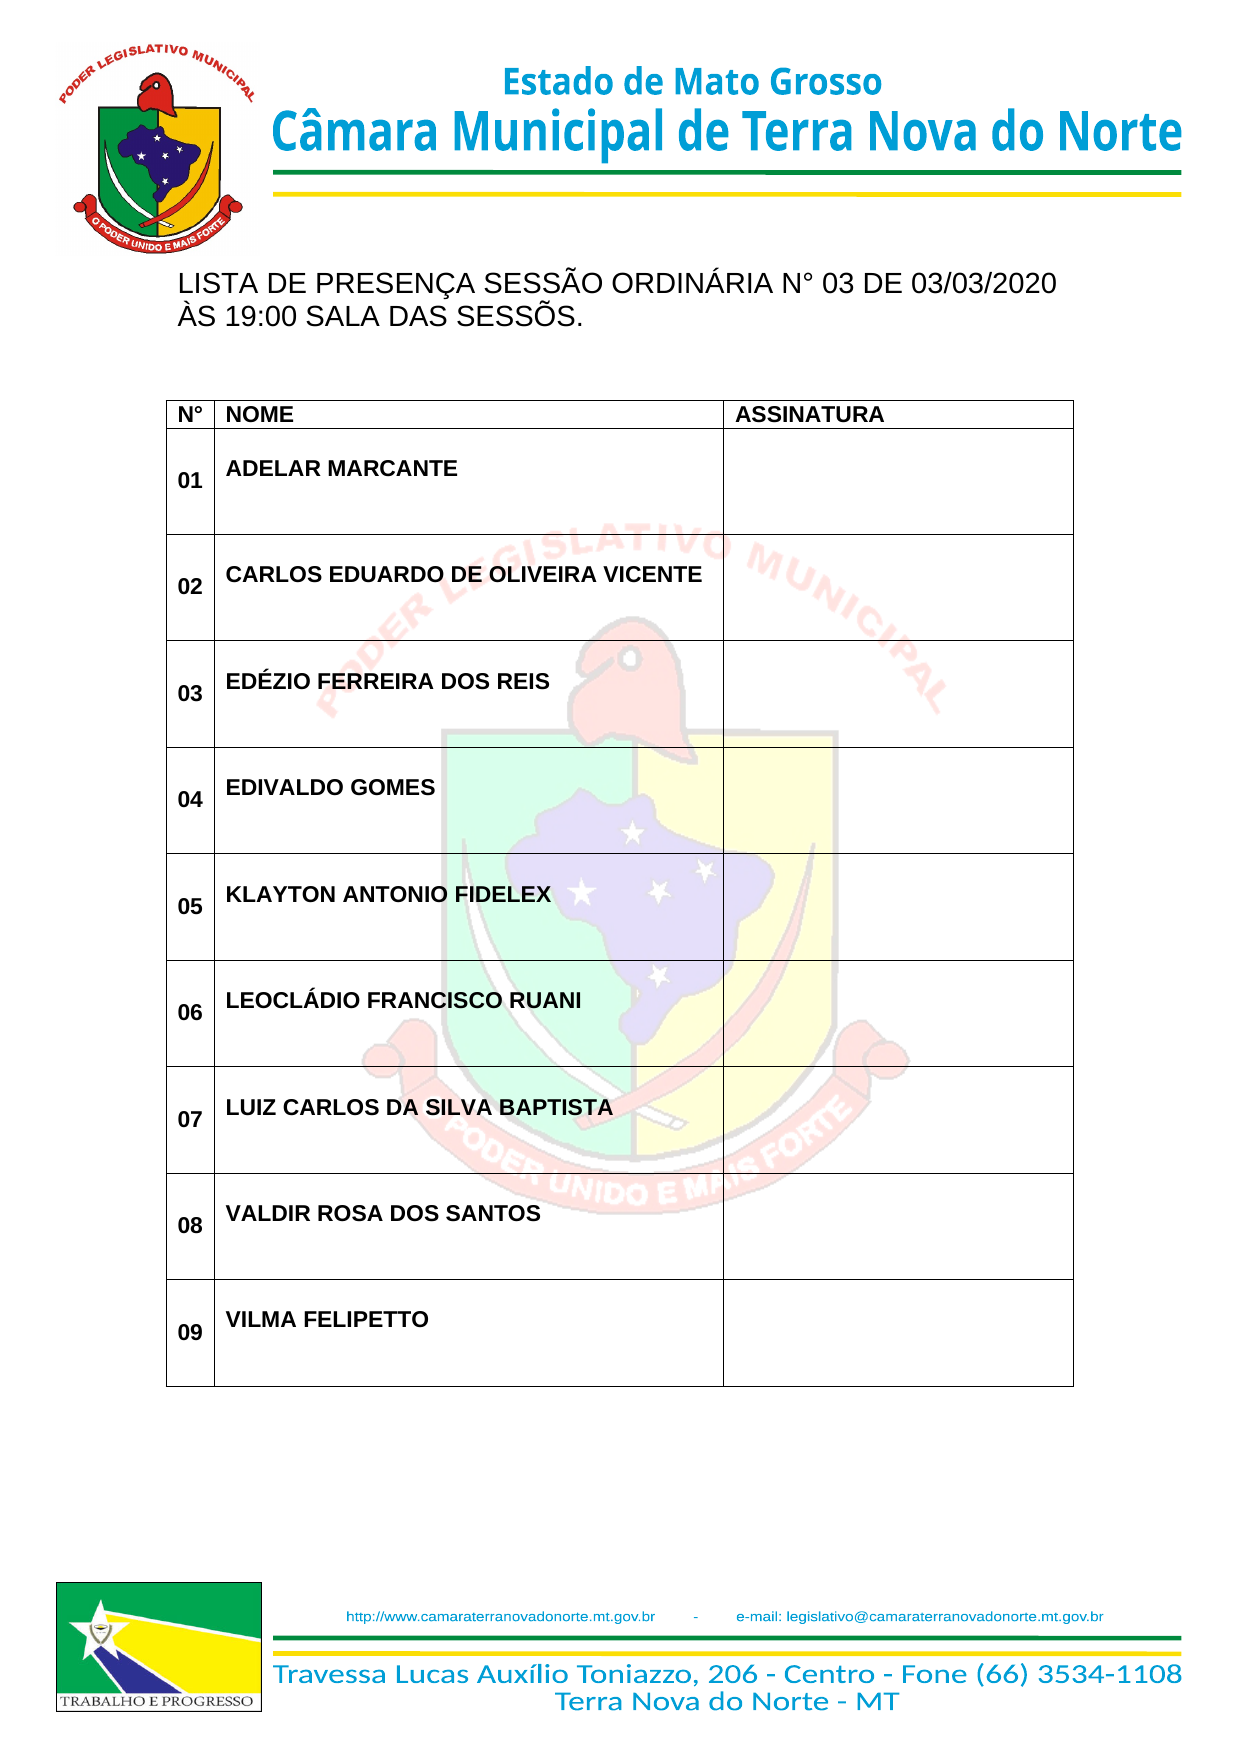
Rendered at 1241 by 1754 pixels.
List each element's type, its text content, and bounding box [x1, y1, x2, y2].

table_cell KLAYTON ANTONIO FIDELEX [215, 854, 303, 960]
table_cell LEOCLÁDIO FRANCISCO RUANI [215, 961, 303, 1066]
picture [55, 42, 260, 256]
table_cell [966, 961, 1073, 1066]
text LISTA DE PRESENÇA SESSÃO ORDINÁRIA N° 03 DE 03/03/2020 ÀS 19:00 SALA DAS SESSÕS. [177, 266, 1063, 333]
table_cell [966, 535, 1073, 640]
table_header N° [167, 401, 214, 427]
table_cell 04 [167, 748, 214, 853]
table_cell [724, 1280, 1073, 1386]
table_cell 08 [167, 1174, 214, 1279]
table_cell CARLOS EDUARDO DE OLIVEIRA VICENTE [215, 535, 303, 640]
table_cell 01 [167, 429, 214, 534]
picture [860, 1611, 868, 1623]
table_cell 05 [167, 854, 214, 960]
table_cell ADELAR MARCANTE [215, 429, 723, 534]
table_cell [724, 429, 1073, 534]
table_cell 03 [167, 641, 214, 747]
table_header ASSINATURA [724, 401, 1073, 427]
table_cell 09 [167, 1280, 214, 1386]
picture [57, 1583, 261, 1711]
table_cell 07 [167, 1067, 214, 1173]
table_cell [966, 1067, 1073, 1173]
table_cell 02 [167, 535, 214, 640]
table_cell 06 [167, 961, 214, 1066]
table_cell [724, 1174, 1073, 1279]
table_cell [966, 748, 1073, 853]
table_cell EDÉZIO FERREIRA DOS REIS [215, 641, 303, 747]
table_cell VILMA FELIPETTO [215, 1280, 723, 1386]
table_cell [966, 854, 1073, 960]
table_header NOME [215, 401, 723, 427]
table_cell VALDIR ROSA DOS SANTOS [215, 1174, 723, 1279]
table_cell LUIZ CARLOS DA SILVA BAPTISTA [215, 1067, 303, 1173]
table_cell EDIVALDO GOMES [215, 748, 303, 853]
table_cell [966, 641, 1073, 747]
